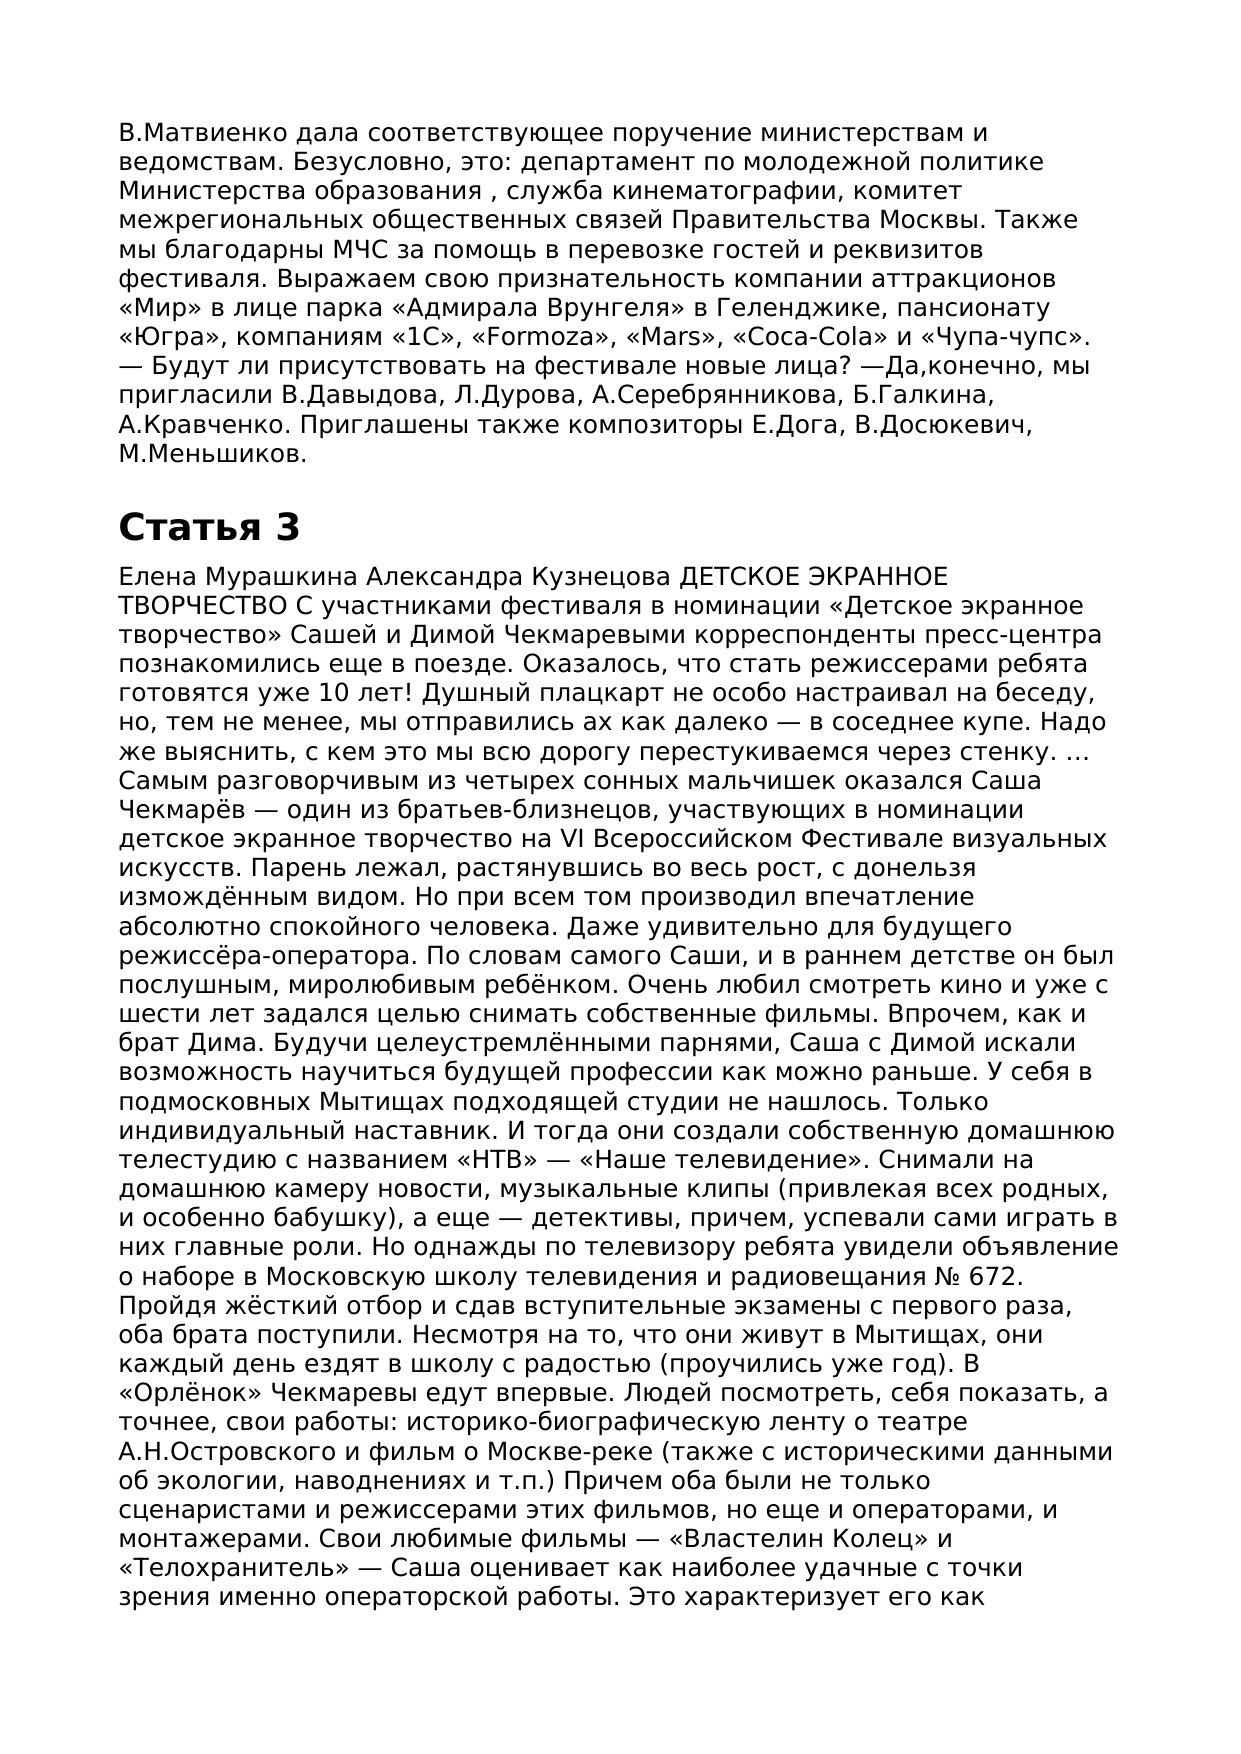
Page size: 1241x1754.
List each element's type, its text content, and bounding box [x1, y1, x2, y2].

text Елена Мурашкина Александра Кузнецова ДЕТСКОЕ ЭКРАННОЕ ТВОРЧЕСТВО С участниками фестиваля в номинации «Детское экранное творчество» Сашей и Димой Чекмаревыми корреспонденты пресс-центра познакомились еще в поезде. Оказалось, что стать режиссерами ребята готовятся уже 10 лет! Душный плацкарт не особо настраивал на беседу, но, тем не менее, мы отправились ах как далеко — в соседнее купе. Надо же выяснить, с кем это мы всю дорогу перестукиваемся через стенку. …Самым разговорчивым из четырех сонных мальчишек оказался Саша Чекмарёв — один из братьев-близнецов, участвующих в номинации детское экранное творчество на VI Всероссийском Фестивале визуальных искусств. Парень лежал, растянувшись во весь рост, с донельзя измождённым видом. Но при всем том производил впечатление абсолютно спокойного человека. Даже удивительно для будущего режиссёра-оператора. По словам самого Саши, и в раннем детстве он был послушным, миролюбивым ребёнком. Очень любил смотреть кино и уже с шести лет задался целью снимать собственные фильмы. Впрочем, как и брат Дима. Будучи целеустремлёнными парнями, Саша с Димой искали возможность научиться будущей профессии как можно раньше. У себя в подмосковных Мытищах подходящей студии не нашлось. Только индивидуальный наставник. И тогда они создали собственную домашнюю телестудию с названием «НТВ» — «Наше телевидение». Снимали на домашнюю камеру новости, музыкальные клипы (привлекая всех родных, и особенно бабушку), а еще — детективы, причем, успевали сами играть в них главные роли. Но однажды по телевизору ребята увидели объявление о наборе в Московскую школу телевидения и радиовещания № 672. Пройдя жёсткий отбор и сдав вступительные экзамены с первого раза, оба брата поступили. Несмотря на то, что они живут в Мытищах, они каждый день ездят в школу с радостью (проучились уже год). В «Орлёнок» Чекмаревы едут впервые. Людей посмотреть, себя показать, а точнее, свои работы: историко-биографическую ленту о театре А.Н.Островского и фильм о Москве-реке (также с историческими данными об экологии, наводнениях и т.п.) Причем оба были не только сценаристами и режиссерами этих фильмов, но еще и операторами, и монтажерами. Свои любимые фильмы — «Властелин Колец» и «Телохранитель» — Саша оценивает как наиболее удачные с точки зрения именно операторской работы. Это характеризует его как [118, 562, 1122, 1612]
text В.Матвиенко дала соответствующее поручение министерствам и ведомствам. Безусловно, это: департамент по молодежной политике Министерства образования , служба кинематографии, комитет межрегиональных общественных связей Правительства Москвы. Также мы благодарны МЧС за помощь в перевозке гостей и реквизитов фестиваля. Выражаем свою признательность компании аттракционов «Мир» в лице парка «Адмирала Врунгеля» в Геленджике, пансионату «Югра», компаниям «1С», «Formoza», «Mars», «Coca-Cola» и «Чупа-чупс». — Будут ли присутствовать на фестивале новые лица? —Да,конечно, мы пригласили В.Давыдова, Л.Дурова, А.Серебрянникова, Б.Галкина, А.Кравченко. Приглашены также композиторы Е.Дога, В.Досюкевич, М.Меньшиков. [118, 118, 1122, 468]
subtitle Статья 3 [118, 506, 1122, 549]
